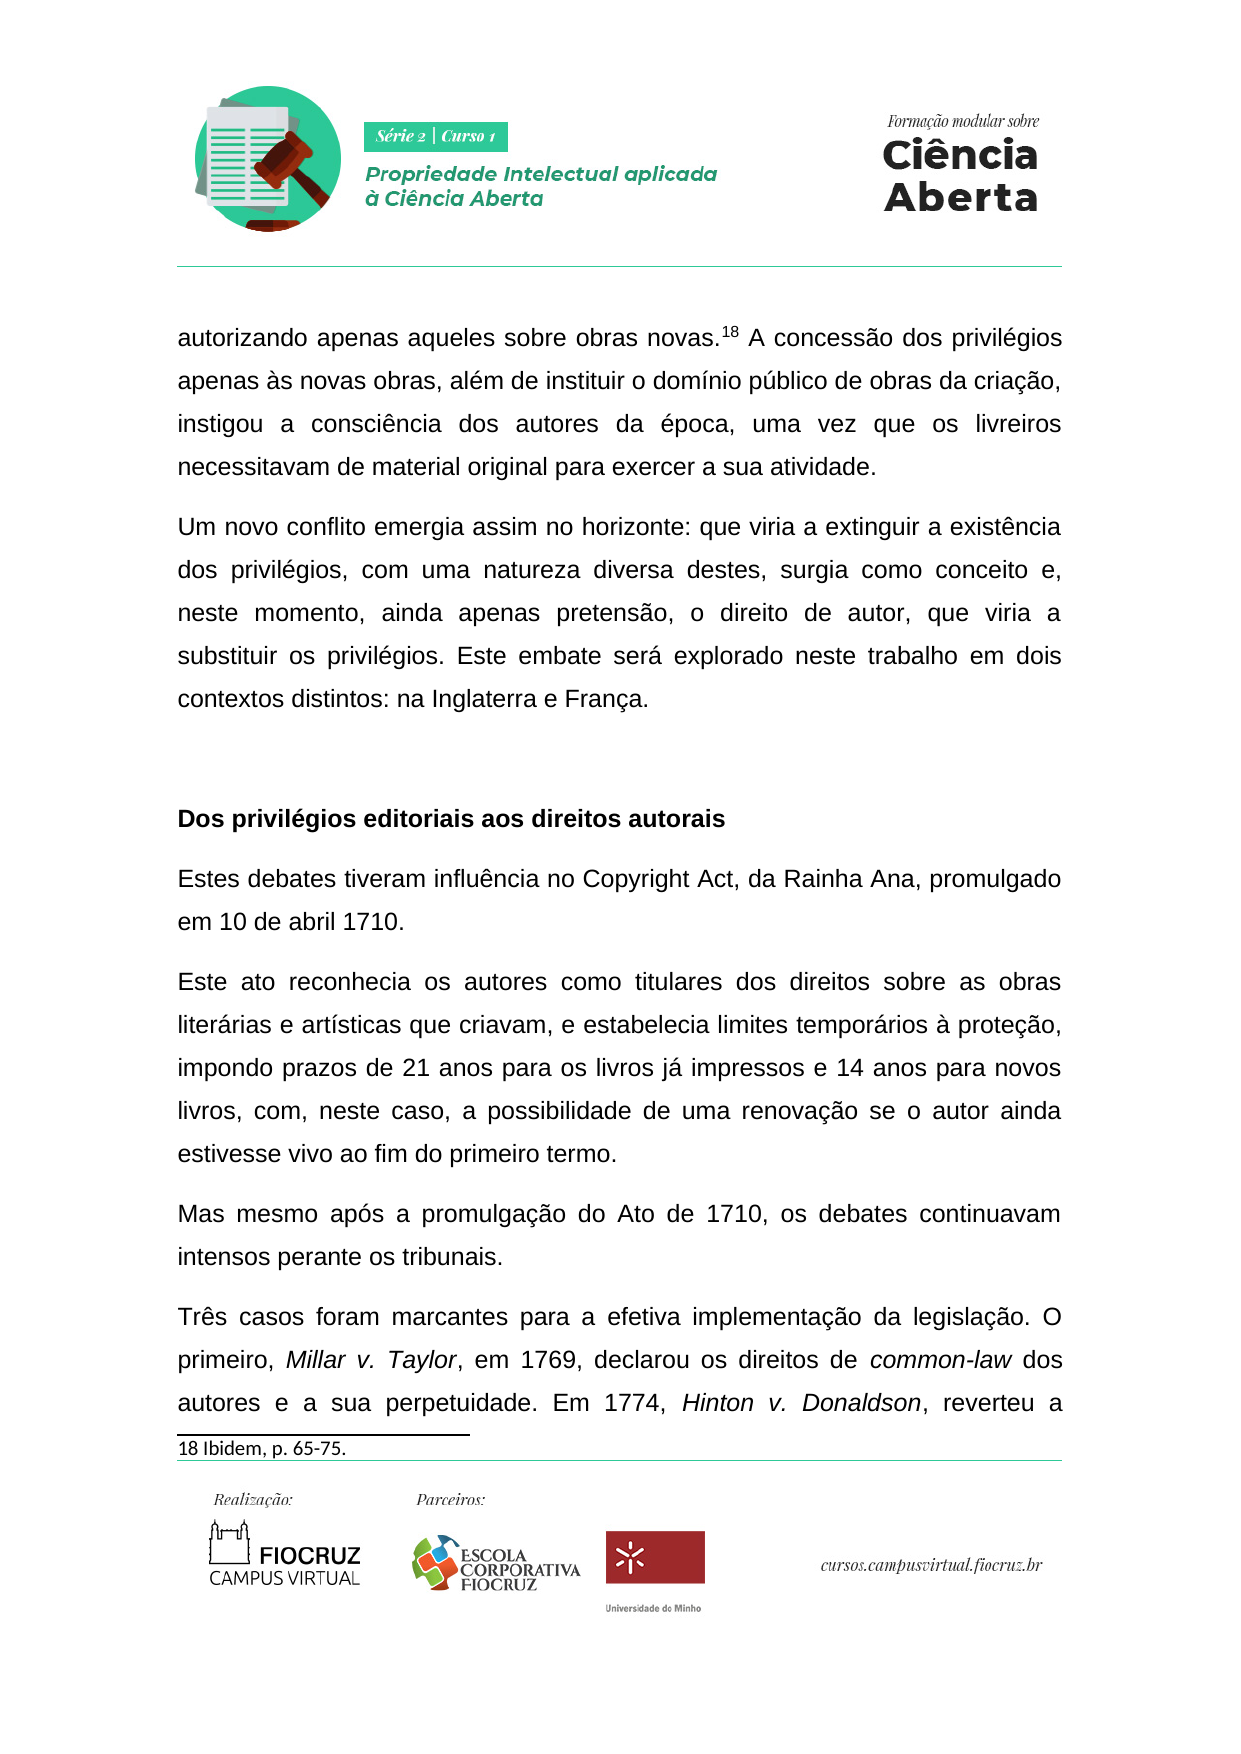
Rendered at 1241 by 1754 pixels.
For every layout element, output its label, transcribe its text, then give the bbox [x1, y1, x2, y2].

text Dos privilégios editoriais aos direitos autorais [177, 804, 1063, 833]
text Mas mesmo após a promulgação do Ato de 1710, os debates continuavam intensos perante os tribunais. [177, 1199, 1063, 1271]
text Este ato reconhecia os autores como titulares dos direitos sobre as obras literárias e artísticas que criavam, e estabelecia limites temporários à proteção, impondo prazos de 21 anos para os livros já impressos e 14 anos para novos livros, com, neste caso, a possibilidade de uma renovação se o autor ainda estivesse vivo ao fim do primeiro termo. [177, 967, 1063, 1168]
text Um novo conflito emergia assim no horizonte: que viria a extinguir a existência dos privilégios, com uma natureza diversa destes, surgia como conceito e, neste momento, ainda apenas pretensão, o direito de autor, que viria a substituir os privilégios. Este embate será explorado neste trabalho em dois contextos distintos: na Inglaterra e França. [177, 512, 1063, 713]
text Ibidem, p. 65-75. [177, 1435, 1063, 1460]
text Três casos foram marcantes para a efetiva implementação da legislação. O primeiro, Millar v. Taylor, em 1769, declarou os direitos de common-law dos autores e a sua perpetuidade. Em 1774, Hinton v. Donaldson, reverteu a [177, 1302, 1063, 1417]
text autorizando apenas aqueles sobre obras novas. A concessão dos privilégios apenas às novas obras, além de instituir o domínio público de obras da criação, instigou a consciência dos autores da época, uma vez que os livreiros necessitavam de material original para exercer a sua atividade. [177, 323, 1063, 481]
text Estes debates tiveram influência no Copyright Act, da Rainha Ana, promulgado em 10 de abril 1710. [177, 864, 1063, 936]
